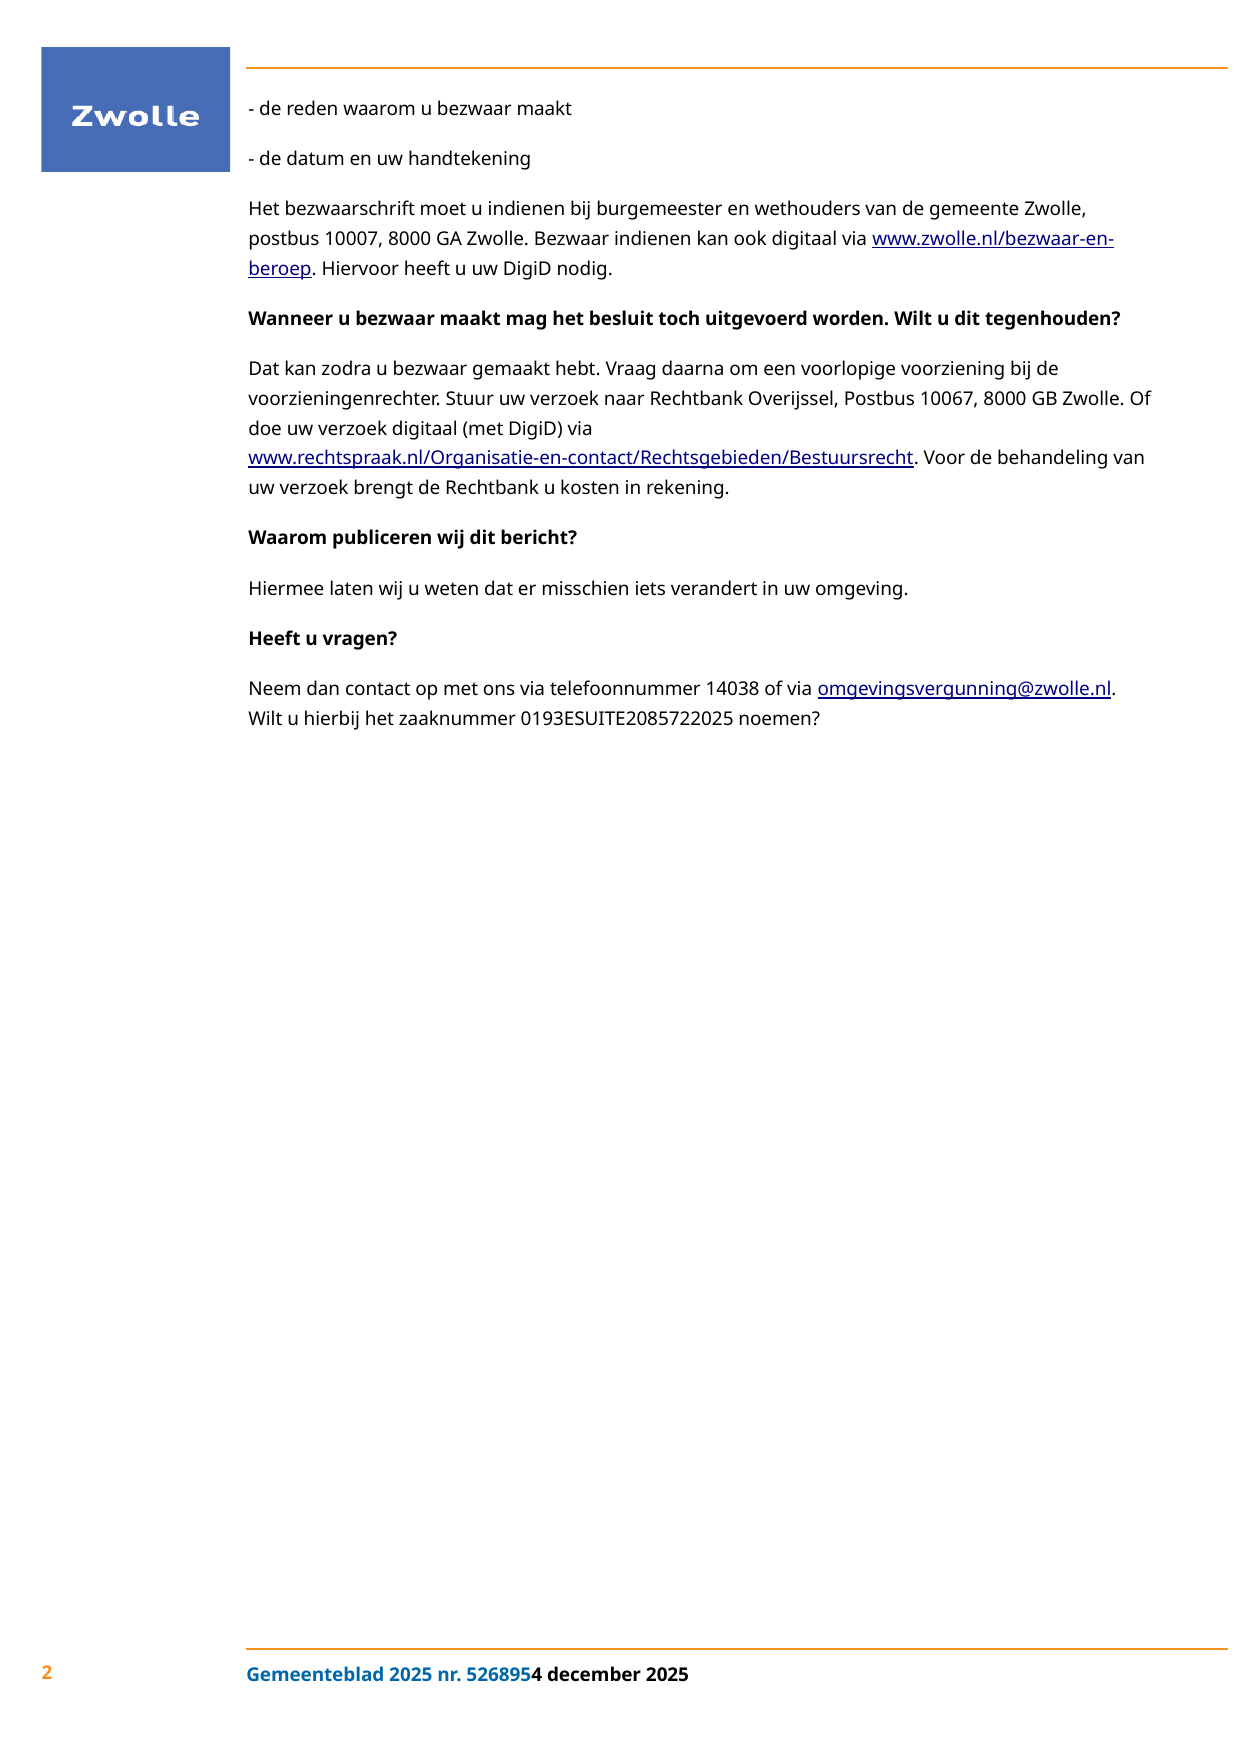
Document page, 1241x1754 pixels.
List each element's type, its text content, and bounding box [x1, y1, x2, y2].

text Neem dan contact op met ons via telefoonnummer 14038 of via omgevingsvergunning@zwolle.nl. Wilt u hierbij het zaaknummer 0193ESUITE2085722025 noemen? [248, 676, 1152, 731]
picture [41, 47, 231, 172]
text - de datum en uw handtekening [248, 145, 1152, 171]
text Het bezwaarschrift moet u indienen bij burgemeester en wethouders van de gemeente Zwolle, postbus 10007, 8000 GA Zwolle. Bezwaar indienen kan ook digitaal via www.zwolle.nl/bezwaar-en-beroep. Hiervoor heeft u uw DigiD nodig. [248, 196, 1152, 281]
text Wanneer u bezwaar maakt mag het besluit toch uitgevoerd worden. Wilt u dit tegenhouden? [248, 305, 1152, 331]
text Heeft u vragen? [248, 625, 1152, 651]
text Hiermee laten wij u weten dat er misschien iets verandert in uw omgeving. [248, 575, 1152, 601]
text - de reden waarom u bezwaar maakt [248, 95, 1152, 121]
text Dat kan zodra u bezwaar gemaakt hebt. Vraag daarna om een voorlopige voorziening bij de voorzieningenrechter. Stuur uw verzoek naar Rechtbank Overijssel, Postbus 10067, 8000 GB Zwolle. Of doe uw verzoek digitaal (met DigiD) via www.rechtspraak.nl/Organisatie-en-contact/Rechtsgebieden/Bestuursrecht. Voor de behandeling van uw verzoek brengt de Rechtbank u kosten in rekening. [248, 356, 1152, 500]
text Waarom publiceren wij dit bericht? [248, 524, 1152, 550]
